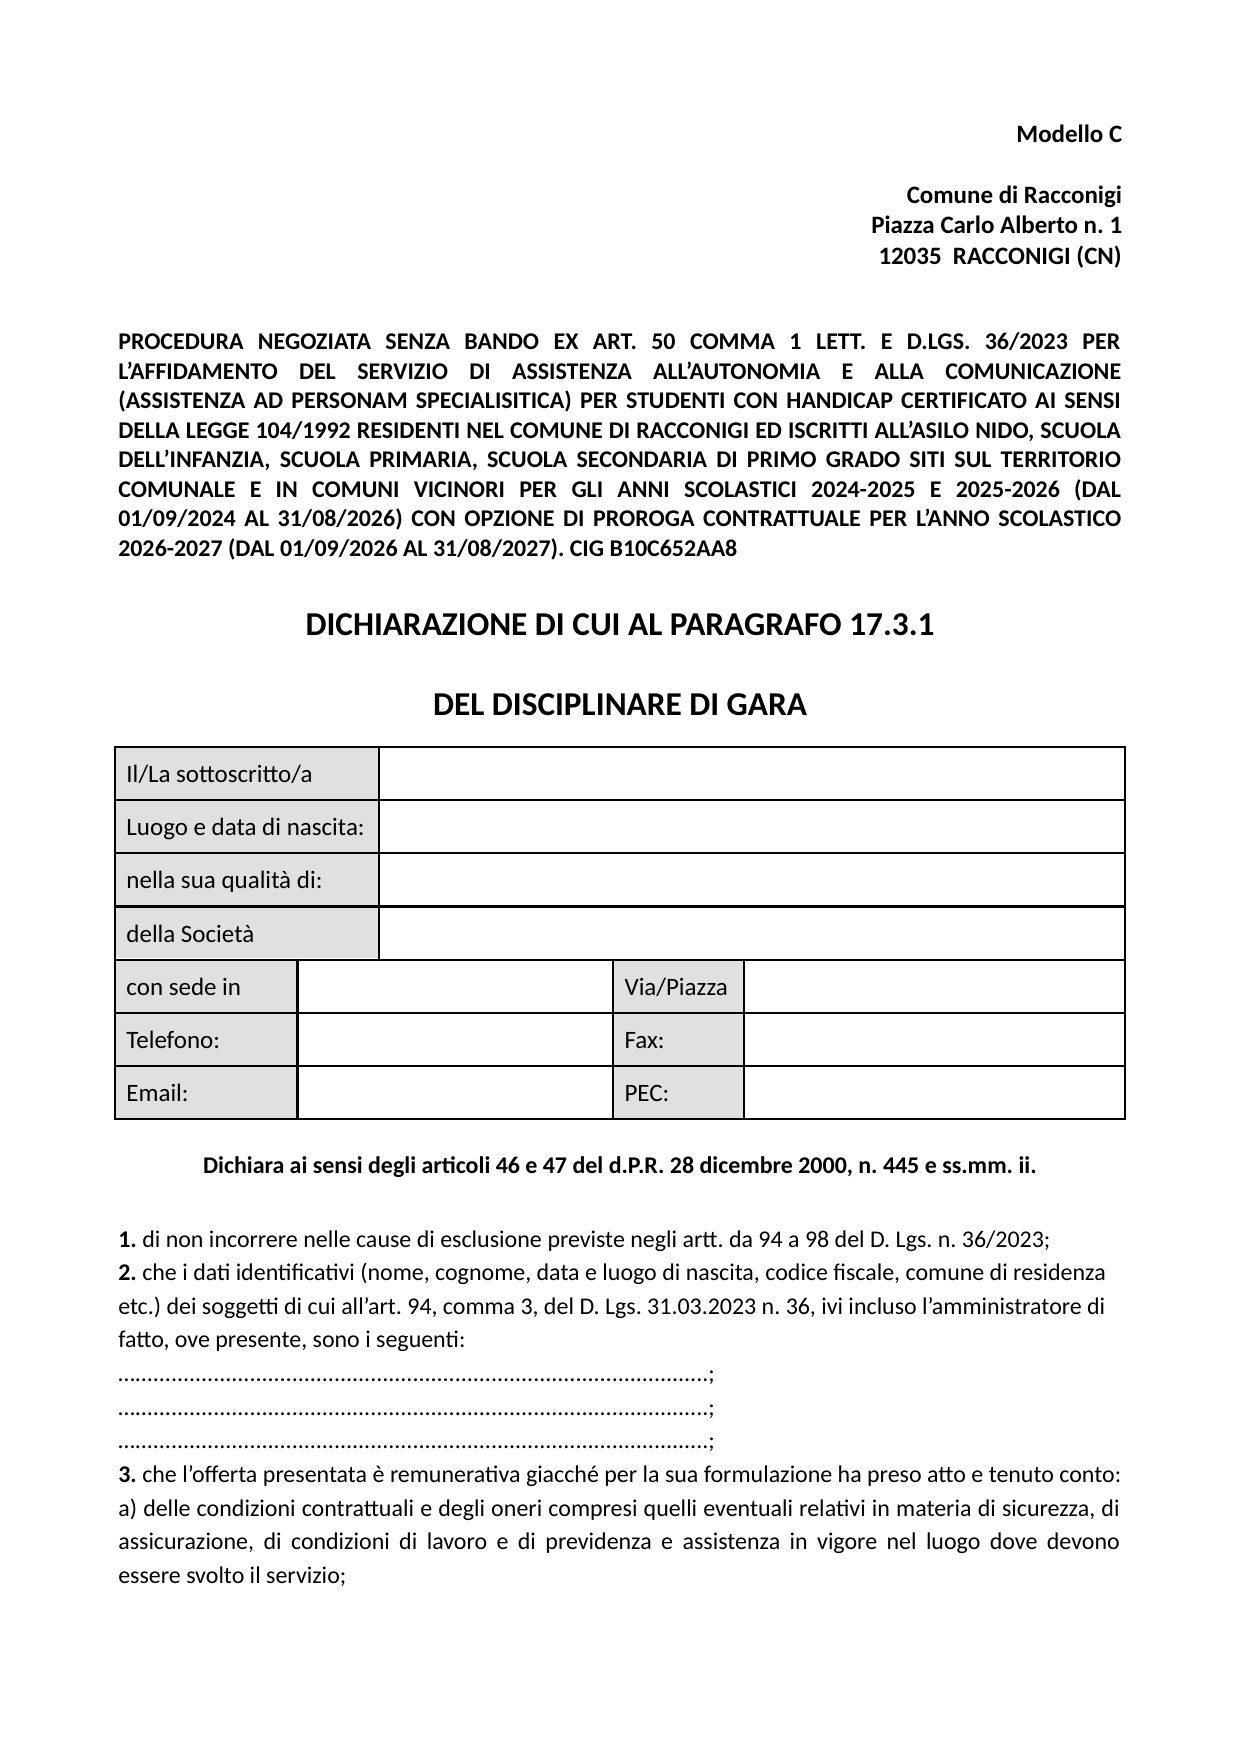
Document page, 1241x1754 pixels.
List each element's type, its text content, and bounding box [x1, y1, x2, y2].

text Piazza Carlo Alberto n. 1 [118, 210, 1122, 240]
table_cell Luogo e data di nascita: [116, 801, 378, 852]
table_cell [745, 1067, 1124, 1118]
table_cell Telefono: [116, 1014, 296, 1065]
table_cell Email: [116, 1067, 296, 1118]
text …...............................................................................................; [118, 1358, 1122, 1387]
text a) delle condizioni contrattuali e degli oneri compresi quelli eventuali relativi in materia di sicurezza, di assicurazione, di condizioni di lavoro e di previdenza e assistenza in vigore nel luogo dove devono essere svolto il servizio; [118, 1493, 1122, 1589]
table_cell [745, 961, 1124, 1012]
table_cell Fax: [614, 1014, 743, 1065]
text 2. che i dati identificativi (nome, cognome, data e luogo di nascita, codice fiscale, comune di residenza etc.) dei soggetti di cui all’art. 94, comma 3, del D. Lgs. 31.03.2023 n. 36, ivi incluso l’amministratore di fatto, ove presente, sono i seguenti: [118, 1257, 1122, 1354]
text Dichiara ai sensi degli articoli 46 e 47 del d.P.R. 28 dicembre 2000, n. 445 e ss.mm. ii. [118, 1151, 1122, 1180]
table_header [380, 748, 1124, 799]
table_cell nella sua qualità di: [116, 854, 378, 905]
table_cell della Società [116, 908, 378, 958]
text …...............................................................................................; [118, 1426, 1122, 1455]
table_cell [299, 1067, 612, 1118]
table_cell [380, 854, 1124, 905]
text 3. che l’offerta presentata è remunerativa giacché per la sua formulazione ha preso atto e tenuto conto: [118, 1459, 1122, 1488]
text Modello C [118, 118, 1122, 149]
table_cell [745, 1014, 1124, 1065]
text 12035 RACCONIGI (CN) [118, 240, 1122, 271]
text 1. di non incorrere nelle cause di esclusione previste negli artt. da 94 a 98 del D. Lgs. n. 36/2023; [118, 1224, 1122, 1253]
table_cell [299, 1014, 612, 1065]
text …...............................................................................................; [118, 1392, 1122, 1421]
table_cell [380, 801, 1124, 852]
table_cell [299, 961, 612, 1012]
text PROCEDURA NEGOZIATA SENZA BANDO EX ART. 50 COMMA 1 LETT. E D.LGS. 36/2023 PER L’AFFIDAMENTO DEL SERVIZIO DI ASSISTENZA ALL’AUTONOMIA E ALLA COMUNICAZIONE (ASSISTENZA AD PERSONAM SPECIALISITICA) PER STUDENTI CON HANDICAP CERTIFICATO AI SENSI DELLA LEGGE 104/1992 RESIDENTI NEL COMUNE DI RACCONIGI ED ISCRITTI ALL’ASILO NIDO, SCUOLA DELL’INFANZIA, SCUOLA PRIMARIA, SCUOLA SECONDARIA DI PRIMO GRADO SITI SUL TERRITORIO COMUNALE E IN COMUNI VICINORI PER GLI ANNI SCOLASTICI 2024-2025 E 2025-2026 (DAL 01/09/2024 AL 31/08/2026) CON OPZIONE DI PROROGA CONTRATTUALE PER L’ANNO SCOLASTICO 2026-2027 (DAL 01/09/2026 AL 31/08/2027). CIG B10C652AA8 [118, 326, 1122, 562]
table_cell PEC: [614, 1067, 743, 1118]
table_cell Via/Piazza [614, 961, 743, 1012]
text DEL DISCIPLINARE DI GARA [118, 692, 1122, 721]
text Comune di Racconigi [118, 179, 1122, 210]
table_cell [380, 908, 1124, 958]
table_header Il/La sottoscritto/a [116, 748, 378, 799]
table_cell con sede in [116, 961, 296, 1012]
text DICHIARAZIONE DI CUI AL PARAGRAFO 17.3.1 [118, 612, 1122, 642]
